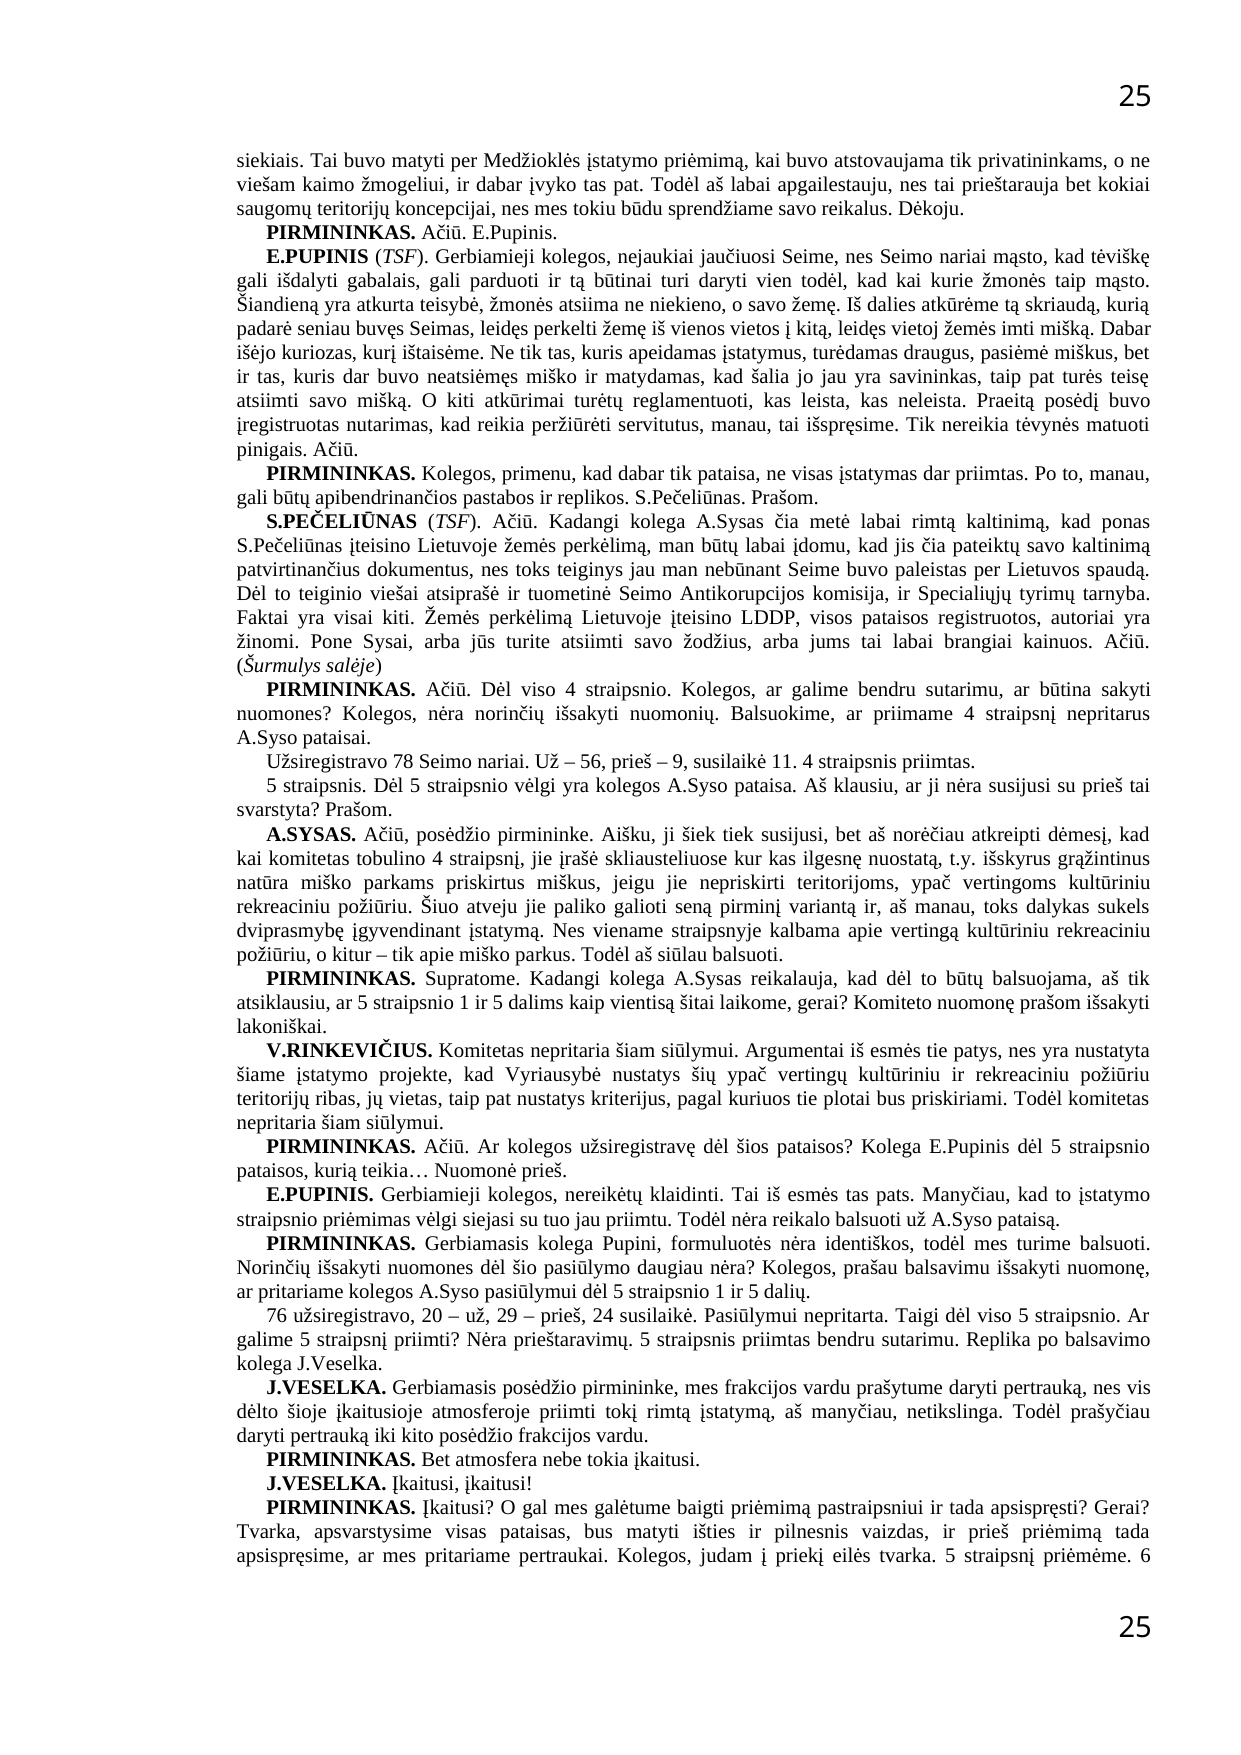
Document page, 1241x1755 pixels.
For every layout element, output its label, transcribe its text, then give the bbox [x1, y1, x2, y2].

text S.PEČELIŪNAS (TSF). Ačiū. Kadangi kolega A.Sysas čia metė labai rimtą kaltinimą, kad ponas S.Pečeliūnas įteisino Lietuvoje žemės perkėlimą, man būtų labai įdomu, kad jis čia pateiktų savo kaltinimą patvirtinančius dokumentus, nes toks teiginys jau man nebūnant Seime buvo paleistas per Lietuvos spaudą. Dėl to teiginio viešai atsiprašė ir tuometinė Seimo Antikorupcijos komisija, ir Specialiųjų tyrimų tarnyba. Faktai yra visai kiti. Žemės perkėlimą Lietuvoje įteisino LDDP, visos pataisos registruotos, autoriai yra žinomi. Pone Sysai, arba jūs turite atsiimti savo žodžius, arba jums tai labai brangiai kainuos. Ačiū. (Šurmulys salėje) [236, 509, 1152, 677]
text J.VESELKA. Įkaitusi, įkaitusi! [236, 1471, 1152, 1495]
text E.PUPINIS. Gerbiamieji kolegos, nereikėtų klaidinti. Tai iš esmės tas pats. Manyčiau, kad to įstatymo straipsnio priėmimas vėlgi siejasi su tuo jau priimtu. Todėl nėra reikalo balsuoti už A.Syso pataisą. [236, 1182, 1152, 1231]
text PIRMININKAS. Ačiū. Ar kolegos užsiregistravę dėl šios pataisos? Kolega E.Pupinis dėl 5 straipsnio pataisos, kurią teikia… Nuomonė prieš. [236, 1134, 1152, 1182]
text PIRMININKAS. Kolegos, primenu, kad dabar tik pataisa, ne visas įstatymas dar priimtas. Po to, manau, gali būtų apibendrinančios pastabos ir replikos. S.Pečeliūnas. Prašom. [236, 461, 1152, 509]
text PIRMININKAS. Ačiū. E.Pupinis. [236, 220, 1152, 244]
text E.PUPINIS (TSF). Gerbiamieji kolegos, nejaukiai jaučiuosi Seime, nes Seimo nariai mąsto, kad tėviškę gali išdalyti gabalais, gali parduoti ir tą būtinai turi daryti vien todėl, kad kai kurie žmonės taip mąsto. Šiandieną yra atkurta teisybė, žmonės atsiima ne niekieno, o savo žemę. Iš dalies atkūrėme tą skriaudą, kurią padarė seniau buvęs Seimas, leidęs perkelti žemę iš vienos vietos į kitą, leidęs vietoj žemės imti mišką. Dabar išėjo kuriozas, kurį ištaisėme. Ne tik tas, kuris apeidamas įstatymus, turėdamas draugus, pasiėmė miškus, bet ir tas, kuris dar buvo neatsiėmęs miško ir matydamas, kad šalia jo jau yra savininkas, taip pat turės teisę atsiimti savo mišką. O kiti atkūrimai turėtų reglamentuoti, kas leista, kas neleista. Praeitą posėdį buvo įregistruotas nutarimas, kad reikia peržiūrėti servitutus, manau, tai išspręsime. Tik nereikia tėvynės matuoti pinigais. Ačiū. [236, 244, 1152, 461]
text PIRMININKAS. Supratome. Kadangi kolega A.Sysas reikalauja, kad dėl to būtų balsuojama, aš tik atsiklausiu, ar 5 straipsnio 1 ir 5 dalims kaip vientisą šitai laikome, gerai? Komiteto nuomonę prašom išsakyti lakoniškai. [236, 966, 1152, 1038]
text 5 straipsnis. Dėl 5 straipsnio vėlgi yra kolegos A.Syso pataisa. Aš klausiu, ar ji nėra susijusi su prieš tai svarstyta? Prašom. [236, 773, 1152, 821]
text PIRMININKAS. Įkaitusi? O gal mes galėtume baigti priėmimą pastraipsniui ir tada apsispręsti? Gerai? Tvarka, apsvarstysime visas pataisas, bus matyti išties ir pilnesnis vaizdas, ir prieš priėmimą tada apsispręsime, ar mes pritariame pertraukai. Kolegos, judam į priekį eilės tvarka. 5 straipsnį priėmėme. 6 [236, 1495, 1152, 1567]
text 76 užsiregistravo, 20 – už, 29 – prieš, 24 susilaikė. Pasiūlymui nepritarta. Taigi dėl viso 5 straipsnio. Ar galime 5 straipsnį priimti? Nėra prieštaravimų. 5 straipsnis priimtas bendru sutarimu. Replika po balsavimo kolega J.Veselka. [236, 1303, 1152, 1375]
text J.VESELKA. Gerbiamasis posėdžio pirmininke, mes frakcijos vardu prašytume daryti pertrauką, nes vis dėlto šioje įkaitusioje atmosferoje priimti tokį rimtą įstatymą, aš manyčiau, netikslinga. Todėl prašyčiau daryti pertrauką iki kito posėdžio frakcijos vardu. [236, 1375, 1152, 1447]
text PIRMININKAS. Gerbiamasis kolega Pupini, formuluotės nėra identiškos, todėl mes turime balsuoti. Norinčių išsakyti nuomones dėl šio pasiūlymo daugiau nėra? Kolegos, prašau balsavimu išsakyti nuomonę, ar pritariame kolegos A.Syso pasiūlymui dėl 5 straipsnio 1 ir 5 dalių. [236, 1231, 1152, 1303]
text V.RINKEVIČIUS. Komitetas nepritaria šiam siūlymui. Argumentai iš esmės tie patys, nes yra nustatyta šiame įstatymo projekte, kad Vyriausybė nustatys šių ypač vertingų kultūriniu ir rekreaciniu požiūriu teritorijų ribas, jų vietas, taip pat nustatys kriterijus, pagal kuriuos tie plotai bus priskiriami. Todėl komitetas nepritaria šiam siūlymui. [236, 1038, 1152, 1134]
text siekiais. Tai buvo matyti per Medžioklės įstatymo priėmimą, kai buvo atstovaujama tik privatininkams, o ne viešam kaimo žmogeliui, ir dabar įvyko tas pat. Todėl aš labai apgailestauju, nes tai prieštarauja bet kokiai saugomų teritorijų koncepcijai, nes mes tokiu būdu sprendžiame savo reikalus. Dėkoju. [236, 148, 1152, 220]
text Užsiregistravo 78 Seimo nariai. Už – 56, prieš – 9, susilaikė 11. 4 straipsnis priimtas. [236, 749, 1152, 773]
text PIRMININKAS. Bet atmosfera nebe tokia įkaitusi. [236, 1447, 1152, 1471]
text A.SYSAS. Ačiū, posėdžio pirmininke. Aišku, ji šiek tiek susijusi, bet aš norėčiau atkreipti dėmesį, kad kai komitetas tobulino 4 straipsnį, jie įrašė skliausteliuose kur kas ilgesnę nuostatą, t.y. išskyrus grąžintinus natūra miško parkams priskirtus miškus, jeigu jie nepriskirti teritorijoms, ypač vertingoms kultūriniu rekreaciniu požiūriu. Šiuo atveju jie paliko galioti seną pirminį variantą ir, aš manau, toks dalykas sukels dviprasmybę įgyvendinant įstatymą. Nes viename straipsnyje kalbama apie vertingą kultūriniu rekreaciniu požiūriu, o kitur – tik apie miško parkus. Todėl aš siūlau balsuoti. [236, 821, 1152, 966]
text PIRMININKAS. Ačiū. Dėl viso 4 straipsnio. Kolegos, ar galime bendru sutarimu, ar būtina sakyti nuomones? Kolegos, nėra norinčių išsakyti nuomonių. Balsuokime, ar priimame 4 straipsnį nepritarus A.Syso pataisai. [236, 677, 1152, 749]
